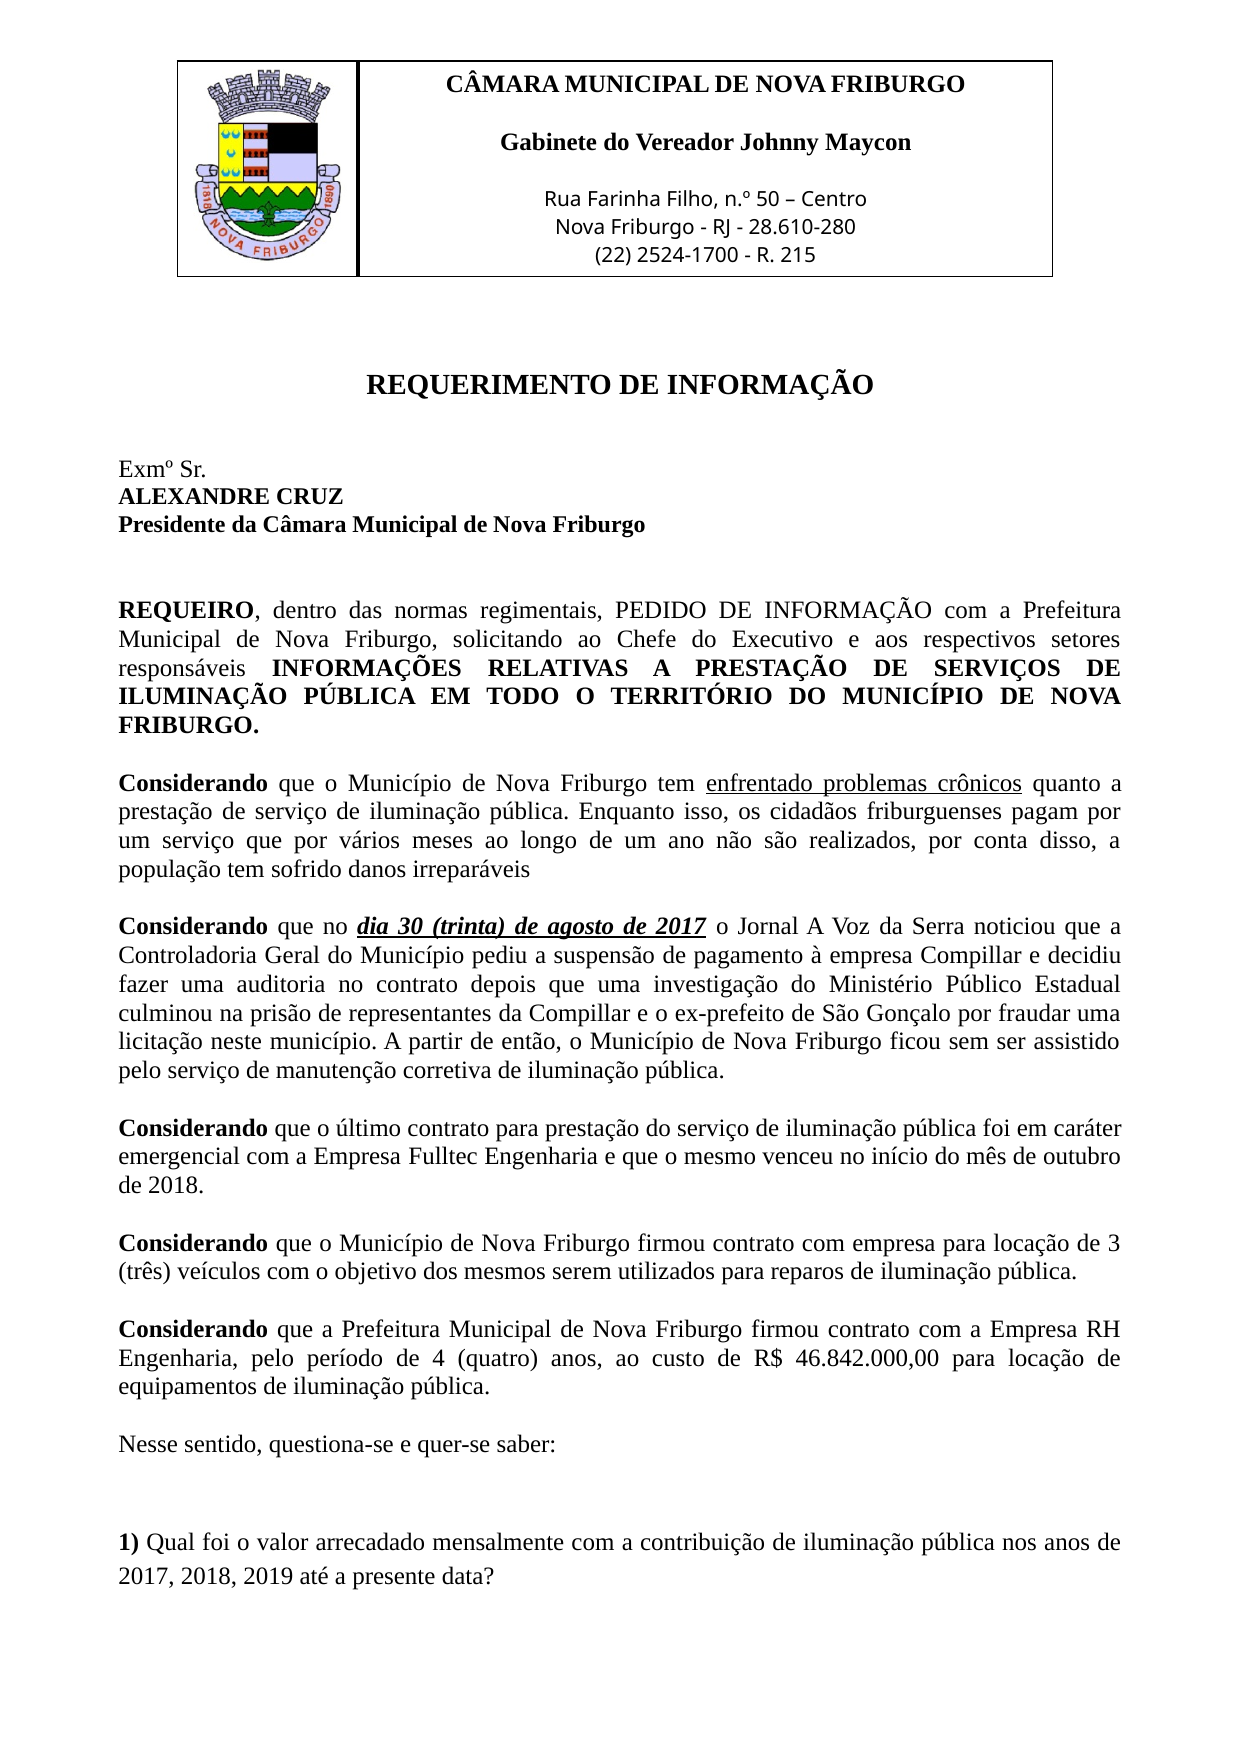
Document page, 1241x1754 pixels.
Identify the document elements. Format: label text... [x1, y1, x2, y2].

text ALEXANDRE CRUZ [118, 482, 1122, 510]
text Presidente da Câmara Municipal de Nova Friburgo [118, 510, 1122, 538]
text 1) Qual foi o valor arrecadado mensalmente com a contribuição de iluminação pública nos anos de 2017, 2018, 2019 até a presente data? [118, 1527, 1122, 1590]
text Considerando que o último contrato para prestação do serviço de iluminação pública foi em caráter emergencial com a Empresa Fulltec Engenharia e que o mesmo venceu no início do mês de outubro de 2018. [118, 1113, 1122, 1199]
text Nesse sentido, questiona-se e quer-se saber: [118, 1429, 1122, 1458]
text Considerando que o Município de Nova Friburgo firmou contrato com empresa para locação de 3 (três) veículos com o objetivo dos mesmos serem utilizados para reparos de iluminação pública. [118, 1228, 1122, 1285]
text Gabinete do Vereador Johnny Maycon [374, 127, 1037, 155]
text Considerando que o Município de Nova Friburgo tem enfrentado problemas crônicos quanto a prestação de serviço de iluminação pública. Enquanto isso, os cidadãos friburguenses pagam por um serviço que por vários meses ao longo de um ano não são realizados, por conta disso, a população tem sofrido danos irreparáveis [118, 768, 1122, 883]
text CÂMARA MUNICIPAL DE NOVA FRIBURGO [374, 69, 1037, 98]
picture [193, 69, 356, 263]
text Rua Farinha Filho, n.º 50 – Centro Nova Friburgo - RJ - 28.610-280 (22) 2524-1700 - R. 215 [374, 184, 1037, 268]
text REQUEIRO, dentro das normas regimentais, PEDIDO DE INFORMAÇÃO com a Prefeitura Municipal de Nova Friburgo, solicitando ao Chefe do Executivo e aos respectivos setores responsáveis INFORMAÇÕES RELATIVAS A PRESTAÇÃO DE SERVIÇOS DE ILUMINAÇÃO PÚBLICA EM TODO O TERRITÓRIO DO MUNICÍPIO DE NOVA FRIBURGO. [118, 595, 1122, 739]
text Considerando que a Prefeitura Municipal de Nova Friburgo firmou contrato com a Empresa RH Engenharia, pelo período de 4 (quatro) anos, ao custo de R$ 46.842.000,00 para locação de equipamentos de iluminação pública. [118, 1314, 1122, 1400]
text Considerando que no dia 30 (trinta) de agosto de 2017 o Jornal A Voz da Serra noticiou que a Controladoria Geral do Município pediu a suspensão de pagamento à empresa Compillar e decidiu fazer uma auditoria no contrato depois que uma investigação do Ministério Público Estadual culminou na prisão de representantes da Compillar e o ex-prefeito de São Gonçalo por fraudar uma licitação neste município. A partir de então, o Município de Nova Friburgo ficou sem ser assistido pelo serviço de manutenção corretiva de iluminação pública. [118, 911, 1122, 1084]
text Exmº Sr. [118, 454, 1122, 482]
text REQUERIMENTO DE INFORMAÇÃO [118, 367, 1122, 401]
